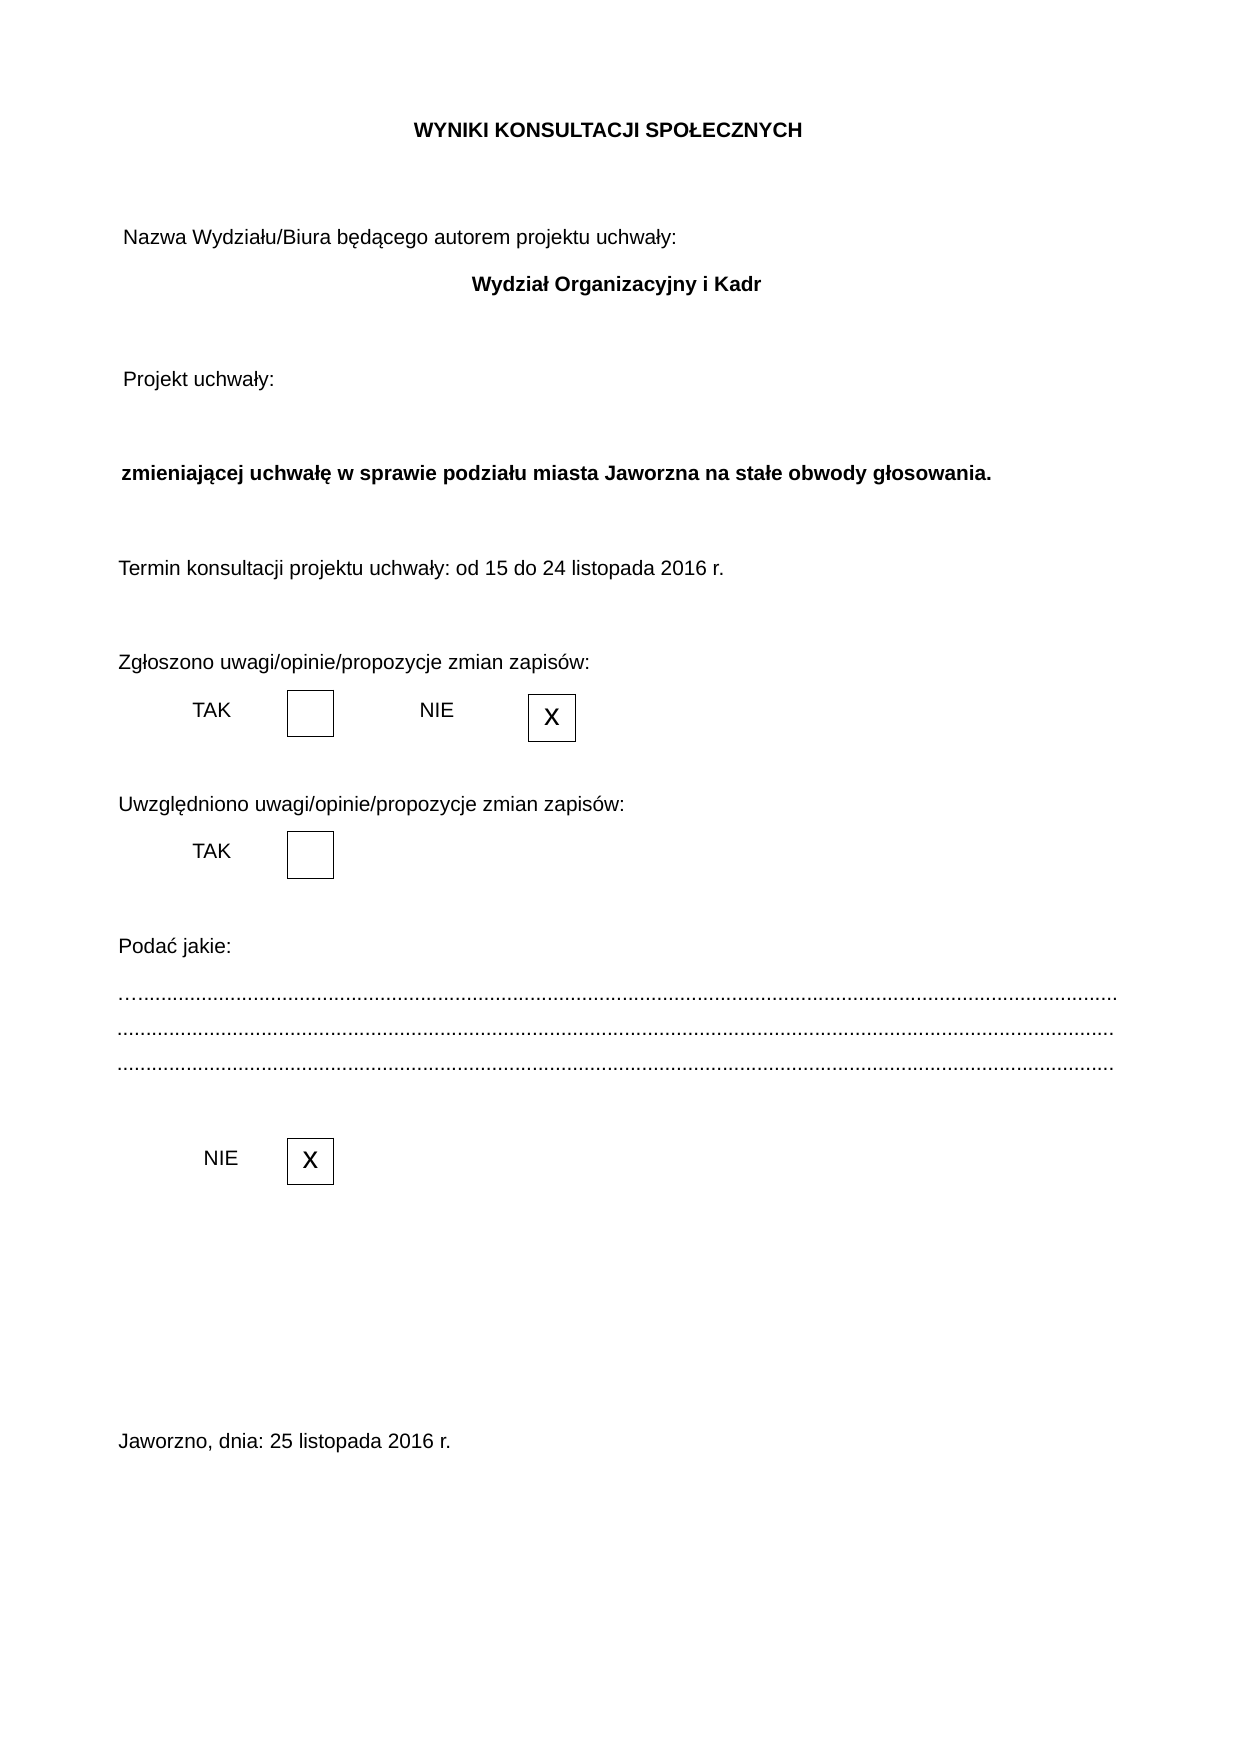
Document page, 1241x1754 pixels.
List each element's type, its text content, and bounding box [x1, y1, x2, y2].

text NIE [334, 698, 528, 721]
text [334, 840, 1122, 863]
text ….................................................................................................................................................................................................................................................................................................................................................................................................................................................................................................................................... [117, 982, 1122, 1075]
text Projekt uchwały: [123, 367, 1122, 390]
text Wydział Organizacyjny i Kadr [123, 273, 1122, 296]
text TAK [118, 840, 287, 863]
text [288, 691, 333, 736]
text [288, 1139, 333, 1184]
text [288, 832, 333, 878]
text [529, 695, 575, 741]
text Zgłoszono uwagi/opinie/propozycje zmian zapisów: [118, 651, 1122, 674]
text [576, 698, 1122, 721]
text Podać jakie: [118, 935, 1122, 958]
text x [531, 697, 573, 732]
text Nazwa Wydziału/Biura będącego autorem projektu uchwały: [123, 225, 1122, 248]
text Jaworzno, dnia: 25 listopada 2016 r. [118, 1430, 1122, 1453]
text zmieniającej uchwałę w sprawie podziału miasta Jaworzna na stałe obwody głosowania. [121, 462, 1122, 485]
text Uwzględniono uwagi/opinie/propozycje zmian zapisów: [118, 793, 1122, 816]
text NIE [118, 1146, 287, 1169]
text [334, 1146, 1122, 1169]
text x [290, 1140, 330, 1175]
text TAK [118, 698, 287, 721]
text Termin konsultacji projektu uchwały: od 15 do 24 listopada 2016 r. [118, 556, 1122, 579]
text WYNIKI KONSULTACJI SPOŁECZNYCH [118, 118, 1122, 141]
